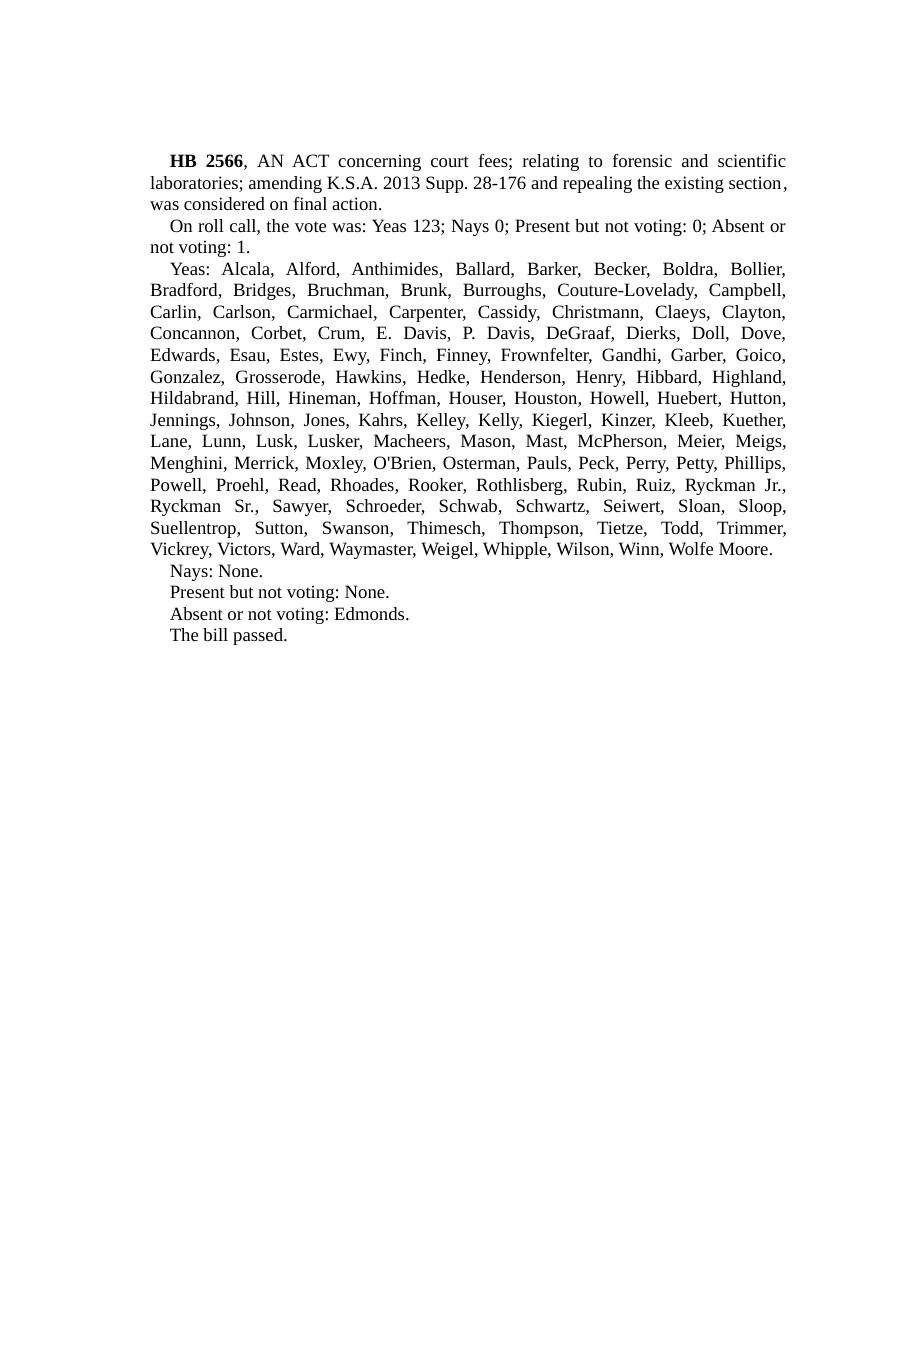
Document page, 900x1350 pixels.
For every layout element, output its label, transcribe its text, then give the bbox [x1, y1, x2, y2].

text HB 2566, AN ACT concerning court fees; relating to forensic and scientific laboratories; amending K.S.A. 2013 Supp. 28-176 and repealing the existing section, was considered on final action. [150, 150, 787, 215]
text Absent or not voting: Edmonds. [150, 603, 787, 624]
text Present but not voting: None. [150, 581, 787, 603]
text On roll call, the vote was: Yeas 123; Nays 0; Present but not voting: 0; Absent or not voting: 1. [150, 215, 787, 258]
text Nays: None. [150, 560, 787, 581]
text Yeas: Alcala, Alford, Anthimides, Ballard, Barker, Becker, Boldra, Bollier, Bradford, Bridges, Bruchman, Brunk, Burroughs, Couture-Lovelady, Campbell, Carlin, Carlson, Carmichael, Carpenter, Cassidy, Christmann, Claeys, Clayton, Concannon, Corbet, Crum, E. Davis, P. Davis, DeGraaf, Dierks, Doll, Dove, Edwards, Esau, Estes, Ewy, Finch, Finney, Frownfelter, Gandhi, Garber, Goico, Gonzalez, Grosserode, Hawkins, Hedke, Henderson, Henry, Hibbard, Highland, Hildabrand, Hill, Hineman, Hoffman, Houser, Houston, Howell, Huebert, Hutton, Jennings, Johnson, Jones, Kahrs, Kelley, Kelly, Kiegerl, Kinzer, Kleeb, Kuether, Lane, Lunn, Lusk, Lusker, Macheers, Mason, Mast, McPherson, Meier, Meigs, Menghini, Merrick, Moxley, O'Brien, Osterman, Pauls, Peck, Perry, Petty, Phillips, Powell, Proehl, Read, Rhoades, Rooker, Rothlisberg, Rubin, Ruiz, Ryckman Jr., Ryckman Sr., Sawyer, Schroeder, Schwab, Schwartz, Seiwert, Sloan, Sloop, Suellentrop, Sutton, Swanson, Thimesch, Thompson, Tietze, Todd, Trimmer, Vickrey, Victors, Ward, Waymaster, Weigel, Whipple, Wilson, Winn, Wolfe Moore. [150, 258, 787, 560]
text The bill passed. [150, 624, 787, 646]
